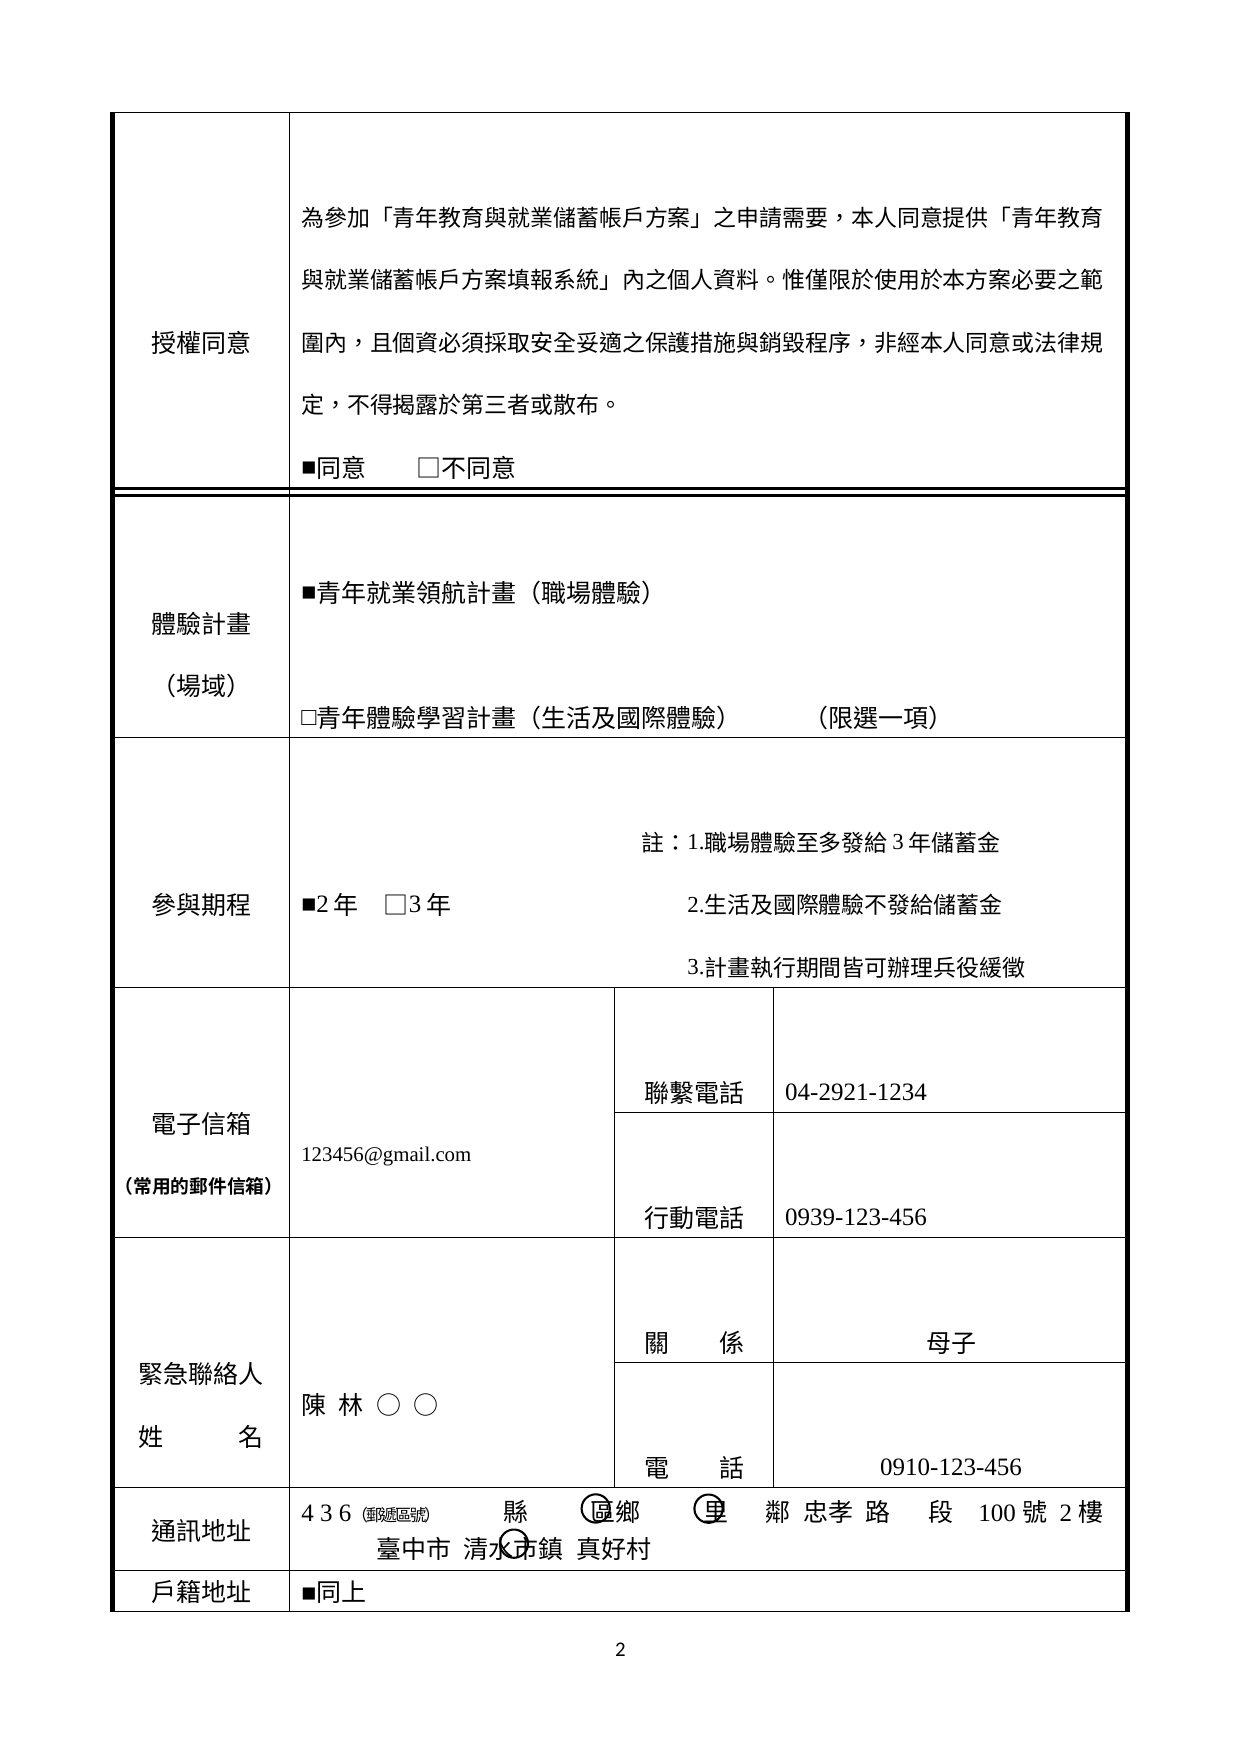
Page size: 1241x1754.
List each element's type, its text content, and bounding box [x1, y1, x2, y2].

table_cell 行動電話 [615, 1113, 773, 1237]
table_cell 123456@gmail.com [290, 988, 614, 1237]
table_cell 為參加「青年教育與就業儲蓄帳戶方案」之申請需要，本人同意提供「青年教育與就業儲蓄帳戶方案填報系統」內之個人資料。惟僅限於使用於本方案必要之範圍內，且個資必須採取安全妥適之保護措施與銷毀程序，非經本人同意或法律規定，不得揭露於第三者或散布。 ■同意 □不同意 [290, 113, 1125, 487]
table_cell 0939-123-456 [774, 1113, 1125, 1237]
table_cell ■2年 □3年 [290, 738, 614, 987]
table_cell 緊急聯絡人 姓 名 [115, 1238, 289, 1487]
table_cell 戶籍地址 [115, 1571, 289, 1611]
table_cell ■同上 [290, 1571, 1125, 1611]
table_cell 體驗計畫 （場域） [115, 497, 289, 737]
table_cell 授權同意 [115, 113, 289, 487]
table_cell 0910-123-456 [774, 1363, 1125, 1487]
table_cell 04-2921-1234 [774, 988, 1125, 1112]
table_cell 電 話 [615, 1363, 773, 1487]
table_cell 通訊地址 [115, 1488, 289, 1570]
table_cell ■青年就業領航計畫（職場體驗） □青年體驗學習計畫（生活及國際體驗） （限選一項） [290, 497, 1125, 737]
table_cell 4 3 6（郵遞區號） 縣 區鄉 里 鄰 忠孝 路 段 100 號 2 樓 臺中市 清水市鎮 真好村 [290, 1488, 1125, 1570]
table_cell [115, 490, 289, 494]
table_cell 註：1.職場體驗至多發給3年儲蓄金 2.生活及國際體驗不發給儲蓄金 3.計畫執行期間皆可辦理兵役緩徵 [615, 738, 1125, 987]
table_cell 陳 林 ○ ○ [290, 1238, 614, 1487]
table_cell 電子信箱 （常用的郵件信箱） [115, 988, 289, 1237]
table_cell 聯繫電話 [615, 988, 773, 1112]
table_cell [290, 490, 1125, 494]
table_cell 關 係 [615, 1238, 773, 1362]
table_cell 參與期程 [115, 738, 289, 987]
table_cell 母子 [774, 1238, 1125, 1362]
